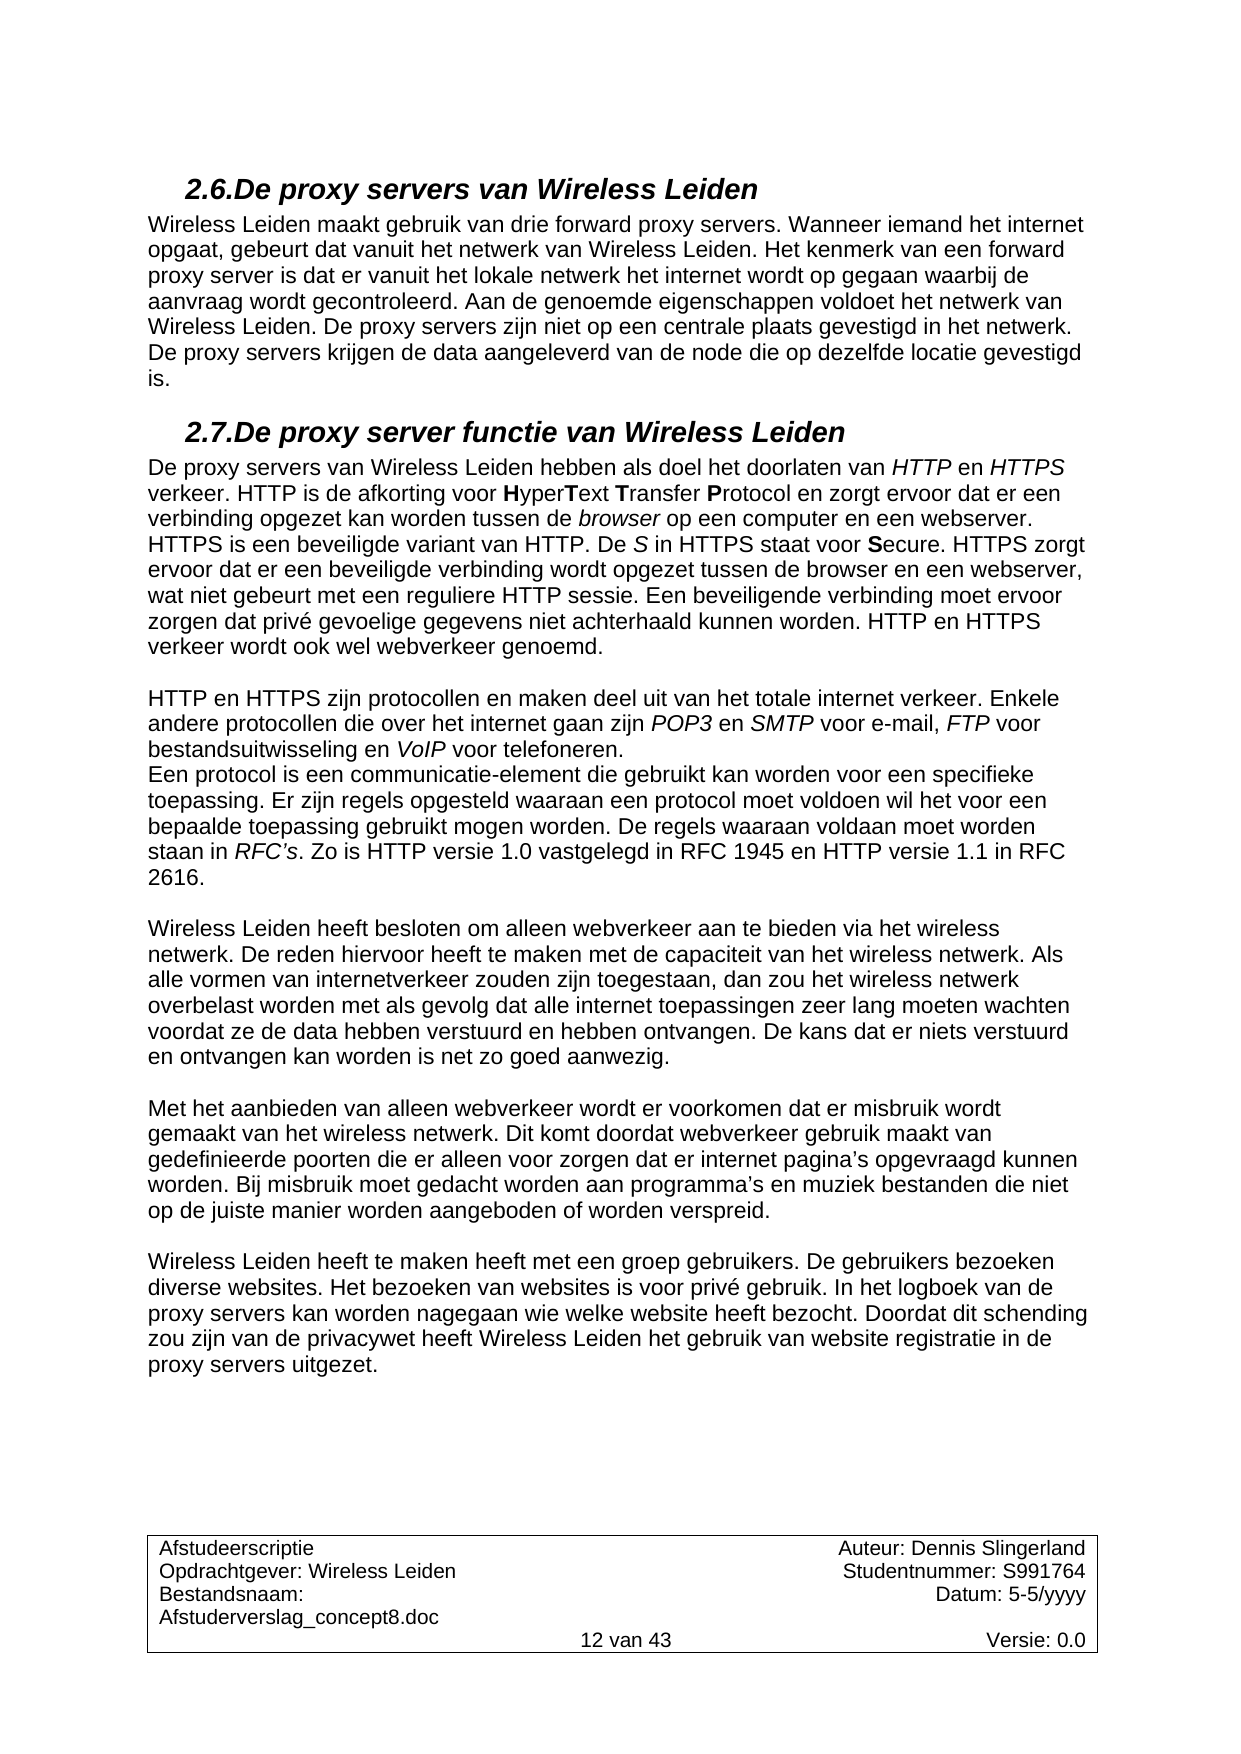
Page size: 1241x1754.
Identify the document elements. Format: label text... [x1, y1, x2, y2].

text Wireless Leiden heeft te maken heeft met een groep gebruikers. De gebruikers bezoeken diverse websites. Het bezoeken van websites is voor privé gebruik. In het logboek van de proxy servers kan worden nagegaan wie welke website heeft bezocht. Doordat dit schending zou zijn van de privacywet heeft Wireless Leiden het gebruik van website registratie in de proxy servers uitgezet. [148, 1249, 1092, 1377]
text Wireless Leiden heeft besloten om alleen webverkeer aan te bieden via het wireless netwerk. De reden hiervoor heeft te maken met de capaciteit van het wireless netwerk. Als alle vormen van internetverkeer zouden zijn toegestaan, dan zou het wireless netwerk overbelast worden met als gevolg dat alle internet toepassingen zeer lang moeten wachten voordat ze de data hebben verstuurd en hebben ontvangen. De kans dat er niets verstuurd en ontvangen kan worden is net zo goed aanwezig. [148, 916, 1092, 1070]
text HTTP en HTTPS zijn protocollen en maken deel uit van het totale internet verkeer. Enkele andere protocollen die over het internet gaan zijn POP3 en SMTP voor e-mail, FTP voor bestandsuitwisseling en VoIP voor telefoneren. [148, 685, 1092, 762]
subtitle De proxy servers van Wireless Leiden [185, 173, 1092, 205]
text De proxy servers van Wireless Leiden hebben als doel het doorlaten van HTTP en HTTPS verkeer. HTTP is de afkorting voor HyperText Transfer Protocol en zorgt ervoor dat er een verbinding opgezet kan worden tussen de browser op een computer en een webserver. HTTPS is een beveiligde variant van HTTP. De S in HTTPS staat voor Secure. HTTPS zorgt ervoor dat er een beveiligde verbinding wordt opgezet tussen de browser en een webserver, wat niet gebeurt met een reguliere HTTP sessie. Een beveiligende verbinding moet ervoor zorgen dat privé gevoelige gegevens niet achterhaald kunnen worden. HTTP en HTTPS verkeer wordt ook wel webverkeer genoemd. [148, 455, 1092, 660]
text Een protocol is een communicatie-element die gebruikt kan worden voor een specifieke toepassing. Er zijn regels opgesteld waaraan een protocol moet voldoen wil het voor een bepaalde toepassing gebruikt mogen worden. De regels waaraan voldaan moet worden staan in RFC’s. Zo is HTTP versie 1.0 vastgelegd in RFC 1945 en HTTP versie 1.1 in RFC 2616. [148, 762, 1092, 890]
text Met het aanbieden van alleen webverkeer wordt er voorkomen dat er misbruik wordt gemaakt van het wireless netwerk. Dit komt doordat webverkeer gebruik maakt van gedefinieerde poorten die er alleen voor zorgen dat er internet pagina’s opgevraagd kunnen worden. Bij misbruik moet gedacht worden aan programma’s en muziek bestanden die niet op de juiste manier worden aangeboden of worden verspreid. [148, 1095, 1092, 1223]
subtitle De proxy server functie van Wireless Leiden [185, 416, 1092, 448]
text Wireless Leiden maakt gebruik van drie forward proxy servers. Wanneer iemand het internet opgaat, gebeurt dat vanuit het netwerk van Wireless Leiden. Het kenmerk van een forward proxy server is dat er vanuit het lokale netwerk het internet wordt op gegaan waarbij de aanvraag wordt gecontroleerd. Aan de genoemde eigenschappen voldoet het netwerk van Wireless Leiden. De proxy servers zijn niet op een centrale plaats gevestigd in het netwerk. De proxy servers krijgen de data aangeleverd van de node die op dezelfde locatie gevestigd is. [148, 211, 1092, 391]
